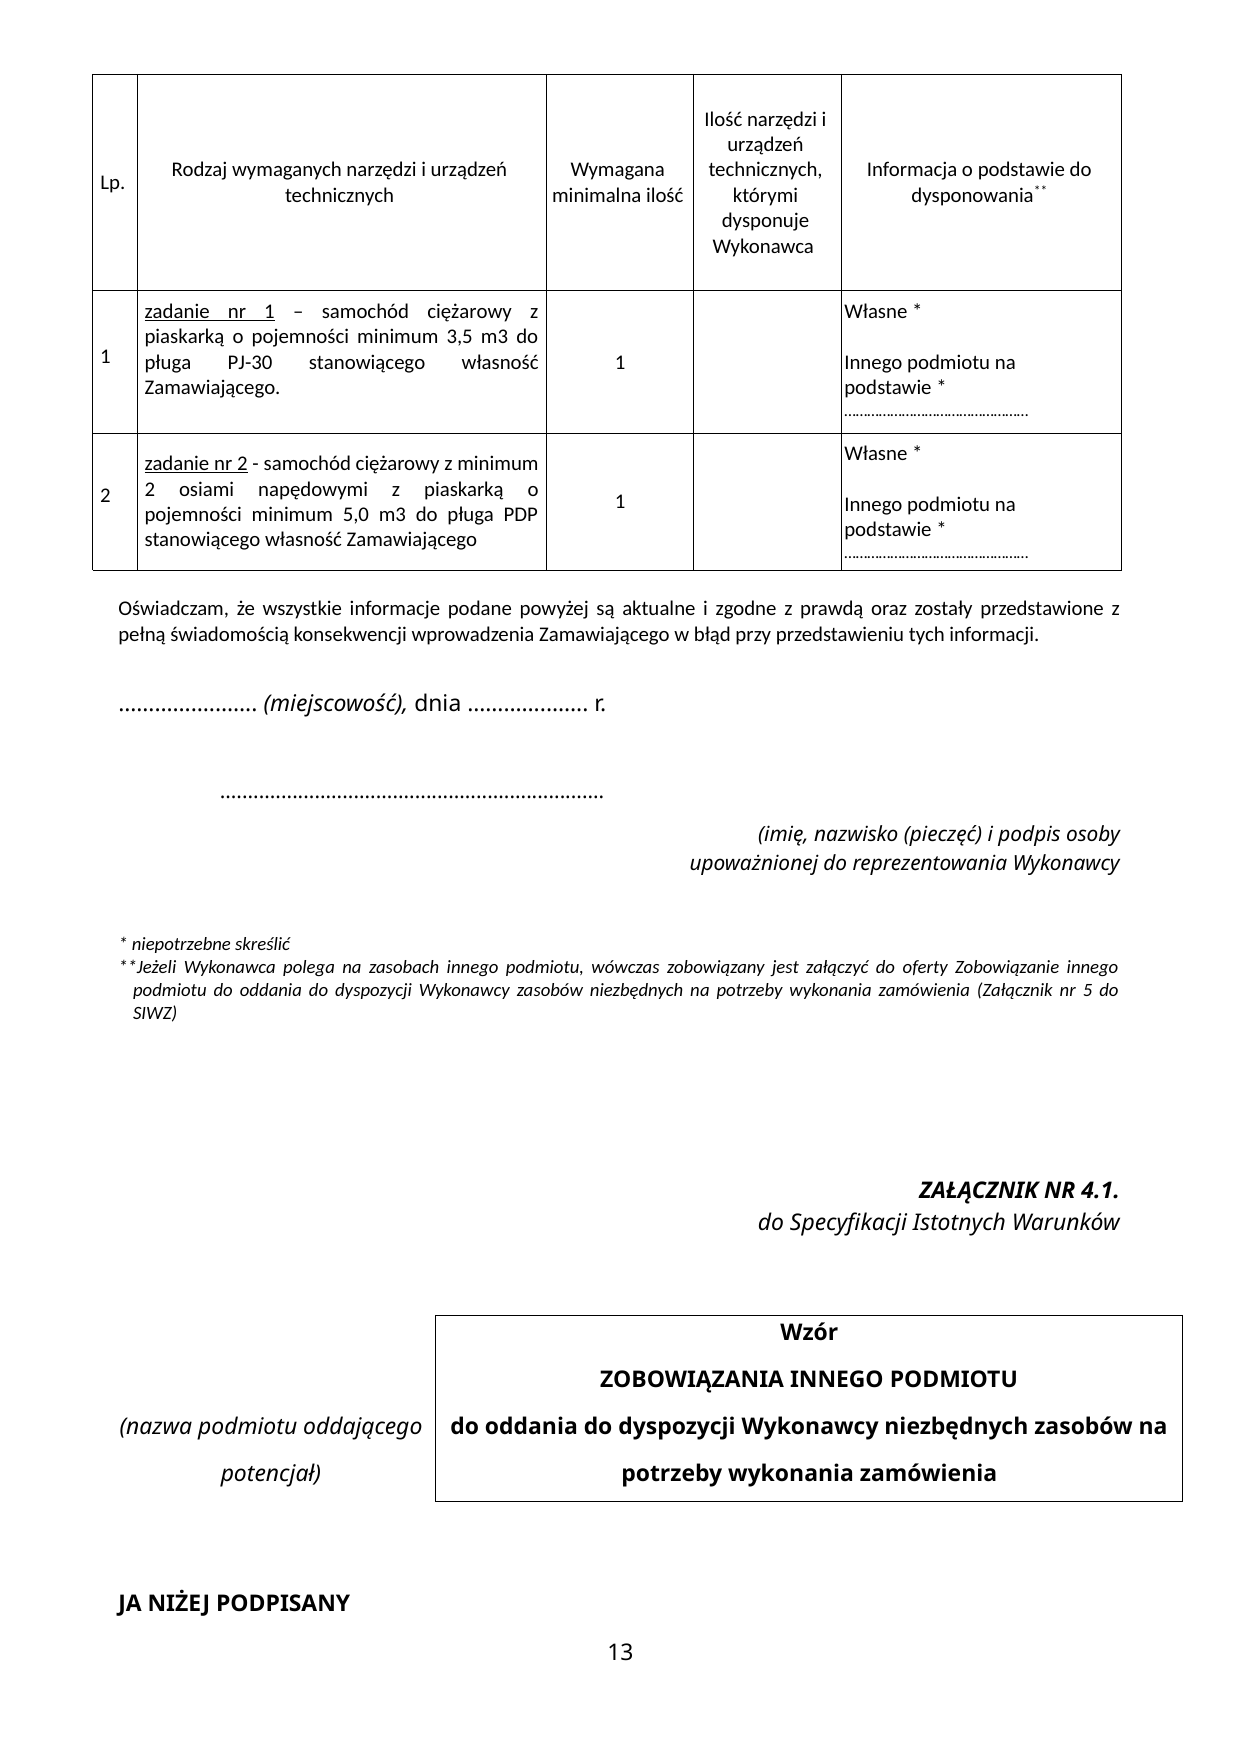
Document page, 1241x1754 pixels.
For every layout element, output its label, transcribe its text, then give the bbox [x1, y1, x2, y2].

table_cell zadanie nr 2 - samochód ciężarowy z minimum 2 osiami napędowymi z piaskarką o pojemności minimum 5,0 m3 do pługa PDP stanowiącego własność Zamawiającego [138, 434, 546, 569]
table_header Lp. [93, 75, 137, 290]
text upoważnionej do reprezentowania Wykonawcy [118, 848, 1122, 876]
table_header (nazwa podmiotu oddającego potencjał) [111, 1315, 435, 1501]
table_cell 1 [547, 291, 693, 432]
table_cell 2 [93, 434, 137, 569]
table_header Wzór ZOBOWIĄZANIA INNEGO PODMIOTU do oddania do dyspozycji Wykonawcy niezbędnych zasobów na potrzeby wykonania zamówienia [436, 1316, 1182, 1501]
text Oświadczam, że wszystkie informacje podane powyżej są aktualne i zgodne z prawdą oraz zostały przedstawione z pełną świadomością konsekwencji wprowadzenia Zamawiającego w błąd przy przedstawieniu tych informacji. [118, 596, 1122, 646]
text **Jeżeli Wykonawca polega na zasobach innego podmiotu, wówczas zobowiązany jest załączyć do oferty Zobowiązanie innego podmiotu do oddania do dyspozycji Wykonawcy zasobów niezbędnych na potrzeby wykonania zamówienia (Załącznik nr 5 do SIWZ) [118, 955, 1122, 1024]
text ..................................................................... [118, 777, 1122, 805]
table_header Rodzaj wymaganych narzędzi i urządzeń technicznych [138, 75, 546, 290]
table_cell Własne * Innego podmiotu na podstawie * ………………………………………… [842, 434, 1121, 569]
text * niepotrzebne skreślić [118, 932, 1122, 955]
table_cell Własne * Innego podmiotu na podstawie * ………………………………………… [842, 291, 1121, 432]
table_header Wymagana minimalna ilość [547, 75, 693, 290]
table_cell 1 [93, 291, 137, 432]
text (imię, nazwisko (pieczęć) i podpis osoby [118, 819, 1122, 848]
text JA NIŻEJ PODPISANY [118, 1587, 1122, 1618]
table_cell zadanie nr 1 – samochód ciężarowy z piaskarką o pojemności minimum 3,5 m3 do pługa PJ-30 stanowiącego własność Zamawiającego. [138, 291, 546, 432]
text do Specyfikacji Istotnych Warunków [118, 1205, 1122, 1237]
text ZAŁĄCZNIK NR 4.1. [118, 1174, 1122, 1205]
table_header [628, 1024, 1122, 1072]
table_cell [694, 291, 841, 432]
table_header Informacja o podstawie do dysponowania** [842, 75, 1121, 290]
text …………….……. (miejscowość), dnia ………….……. r. [118, 687, 1122, 718]
table_header Ilość narzędzi i urządzeń technicznych, którymi dysponuje Wykonawca [694, 75, 841, 290]
table_cell [694, 434, 841, 569]
table_header [124, 1024, 627, 1072]
table_cell 1 [547, 434, 693, 569]
